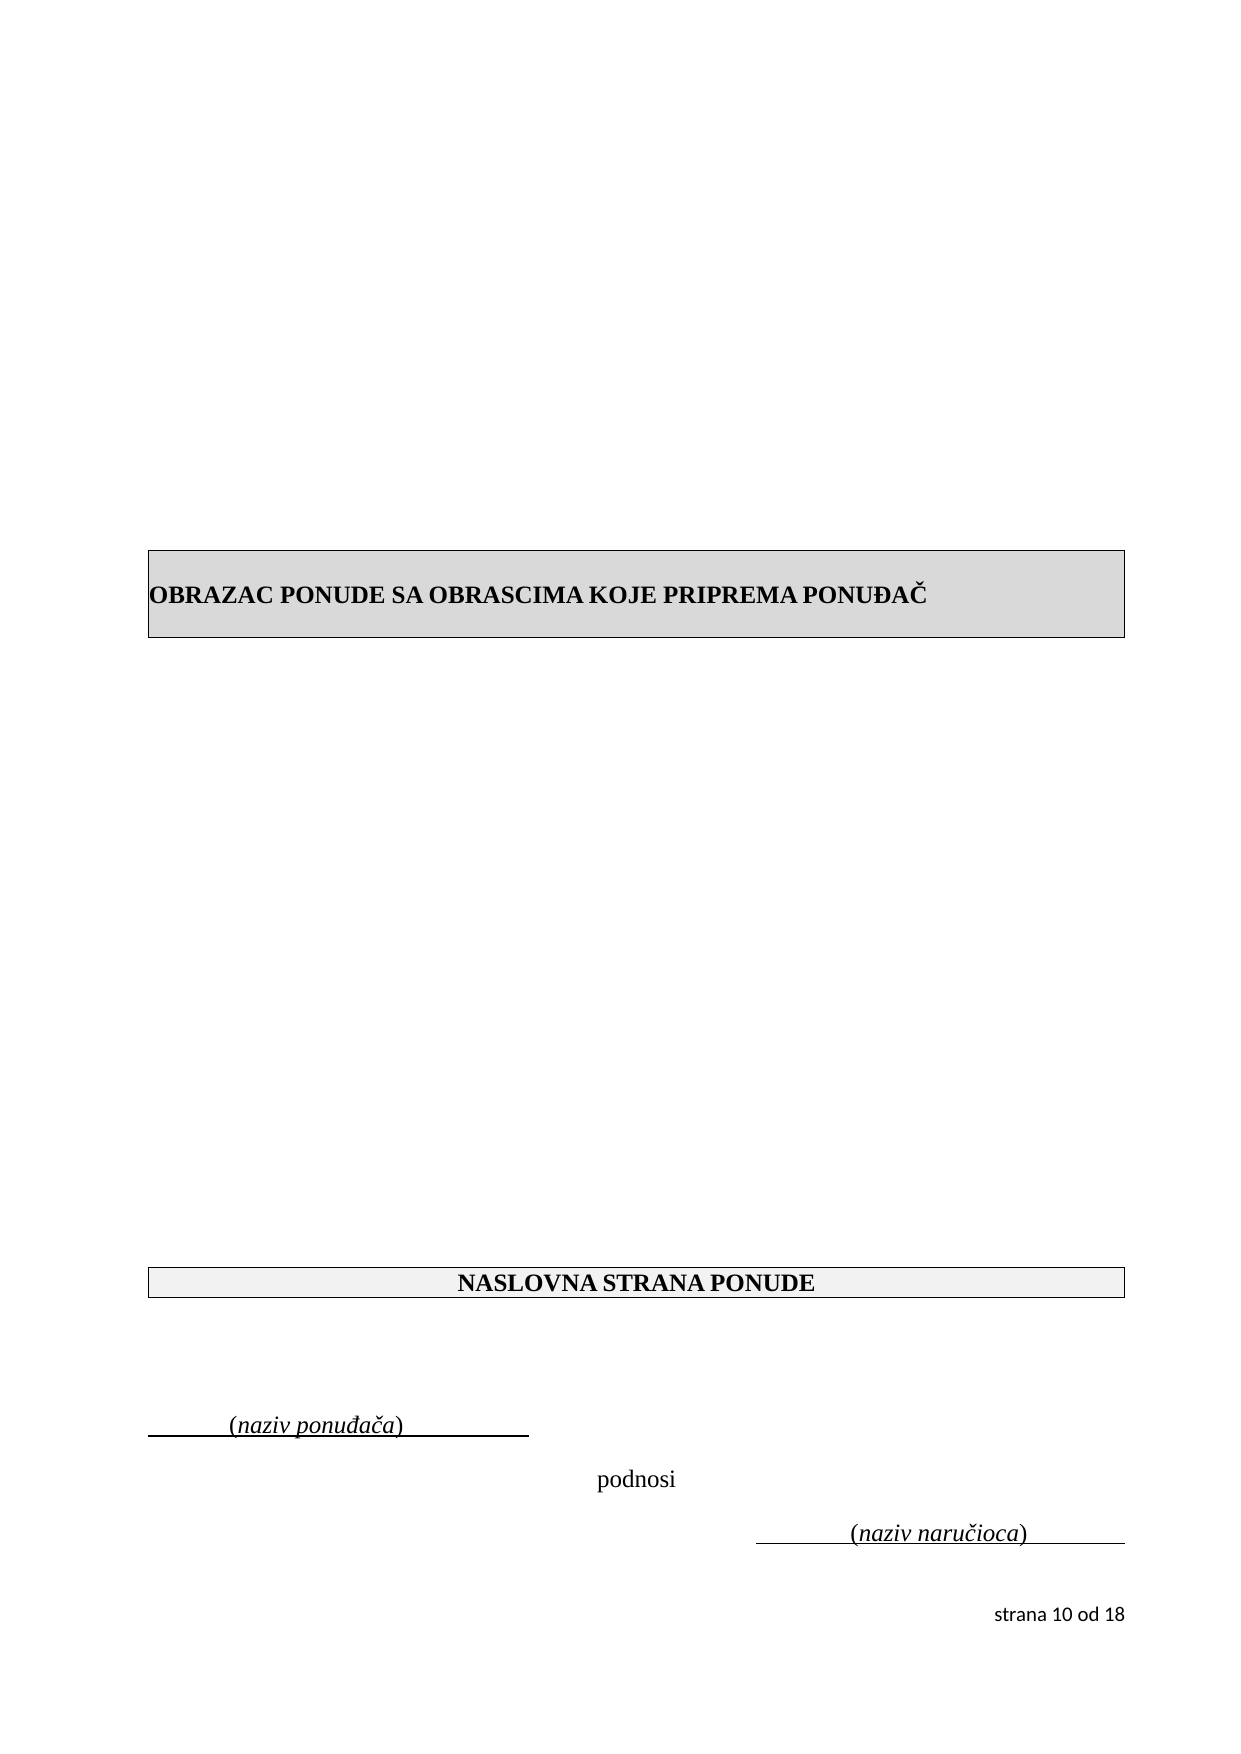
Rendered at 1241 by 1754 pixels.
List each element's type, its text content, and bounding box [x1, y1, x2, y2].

text NASLOVNA STRANA PONUDE [149, 1268, 1124, 1297]
text (naziv ponuđača) [148, 1410, 1125, 1439]
text OBRAZAC PONUDE SA OBRASCIMA KOJE PRIPREMA PONUĐAČ [149, 579, 1124, 608]
text (naziv naručioca) [148, 1518, 1125, 1547]
text podnosi [148, 1464, 1125, 1493]
